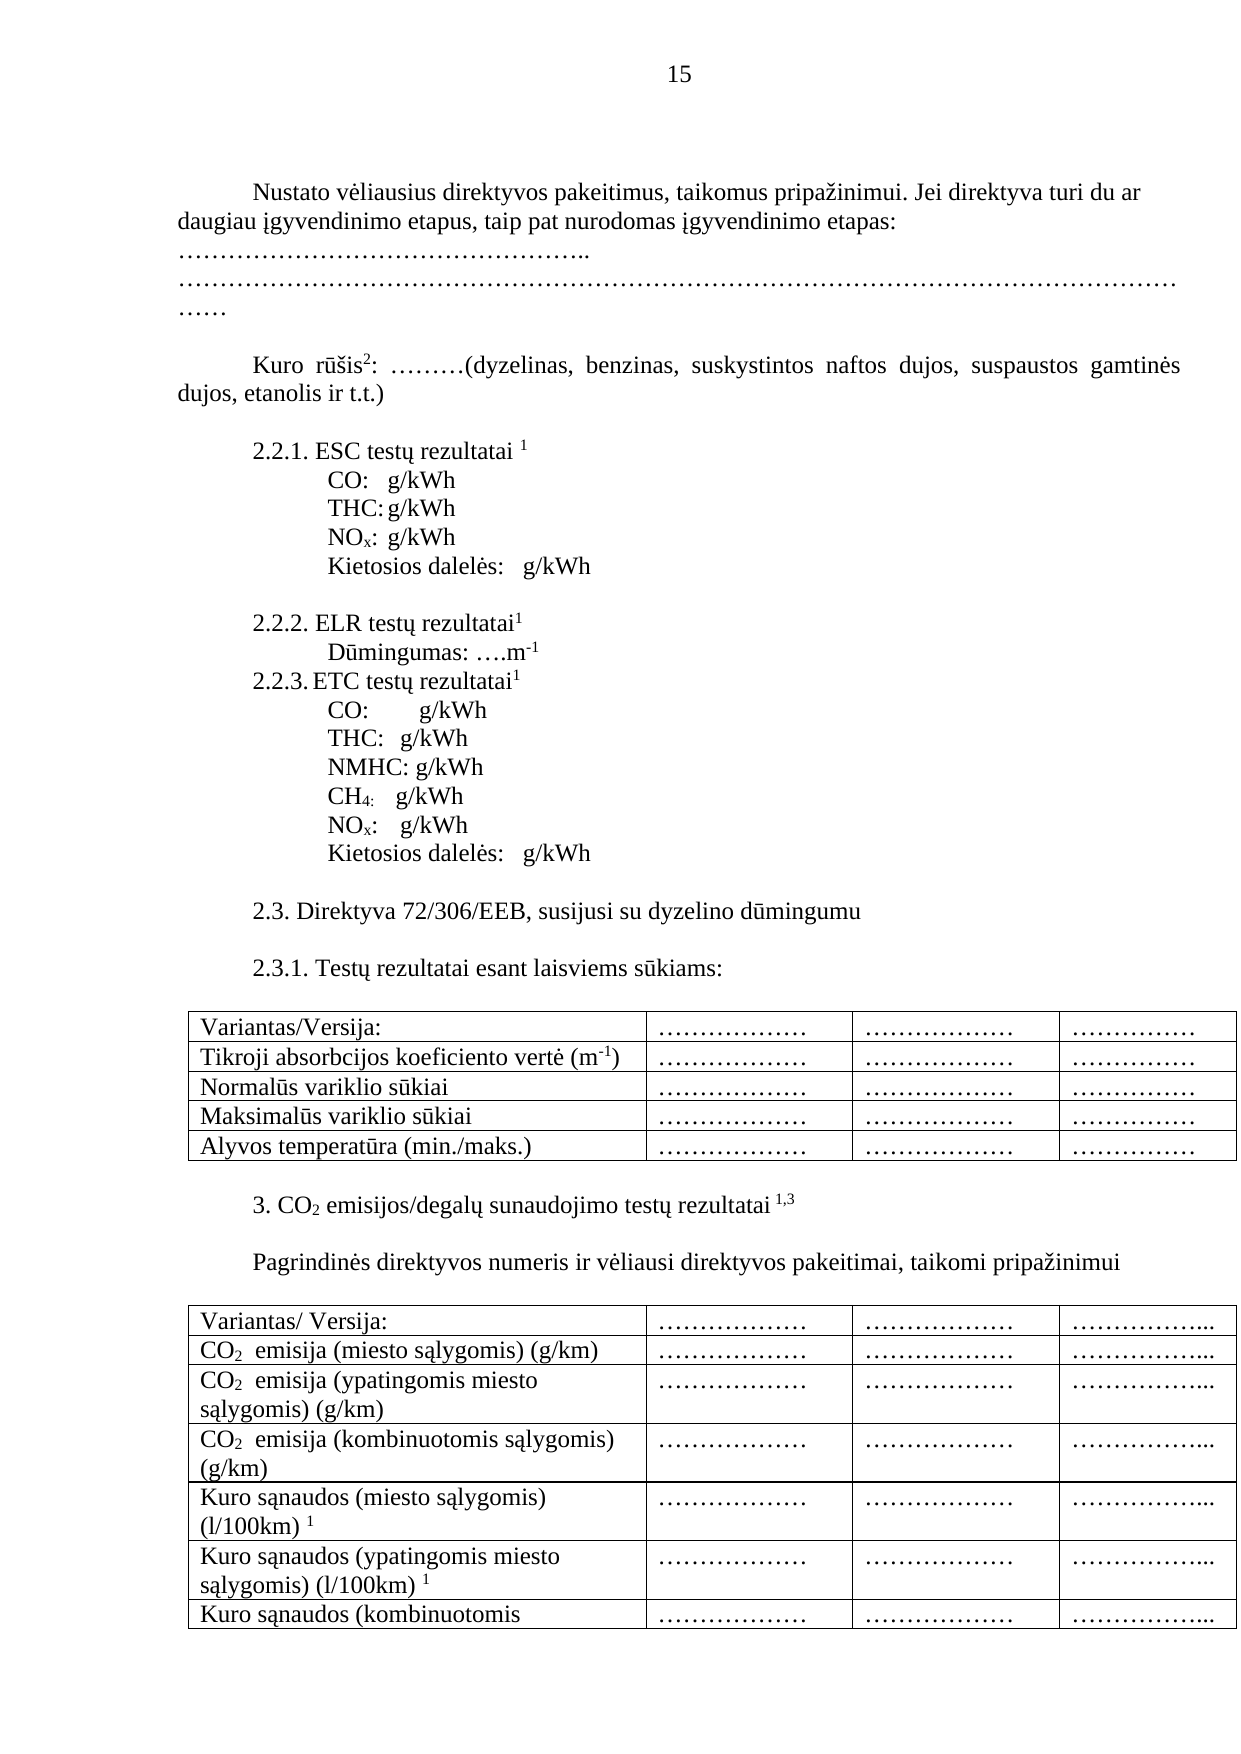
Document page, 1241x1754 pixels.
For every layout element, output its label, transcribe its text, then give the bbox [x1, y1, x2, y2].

table_cell Maksimalūs variklio sūkiai [189, 1101, 646, 1130]
table_cell ……………… [647, 1042, 852, 1071]
table_cell ……………... [1060, 1483, 1236, 1540]
text 2.2.2. ELR testų rezultatai1 [177, 608, 1181, 637]
table_header ……………… [647, 1306, 852, 1334]
text 2.3.1. Testų rezultatai esant laisviems sūkiams: [177, 953, 1181, 982]
table_cell ……………... [1060, 1336, 1236, 1364]
text Nustato vėliausius direktyvos pakeitimus, taikomus pripažinimui. Jei direktyva turi du ar daugiau įgyvendinimo etapus, taip pat nurodomas įgyvendinimo etapas:………………………………………….. [177, 177, 1181, 263]
table_cell …………… [1060, 1101, 1236, 1130]
table_cell Kuro sąnaudos (ypatingomis miesto sąlygomis) (l/100km) 1 [189, 1541, 646, 1598]
table_cell CO2 emisija (kombinuotomis sąlygomis) (g/km) [189, 1424, 646, 1481]
table_cell Alyvos temperatūra (min./maks.) [189, 1131, 646, 1160]
table_cell ……………… [647, 1600, 852, 1628]
text CO: g/kWh [252, 695, 1181, 723]
table_cell ……………… [853, 1101, 1059, 1130]
table_cell ……………… [647, 1424, 852, 1481]
table_cell CO2 emisija (miesto sąlygomis) (g/km) [189, 1336, 646, 1364]
table_cell ……………… [647, 1336, 852, 1364]
table_cell ……………… [647, 1072, 852, 1100]
table_cell ……………… [853, 1424, 1059, 1481]
table_cell ……………... [1060, 1541, 1236, 1598]
text 3. CO2 emisijos/degalų sunaudojimo testų rezultatai 1,3 [177, 1190, 1181, 1218]
text Kuro rūšis2: ………(dyzelinas, benzinas, suskystintos naftos dujos, suspaustos gamtinės dujos, etanolis ir t.t.) [177, 350, 1181, 407]
text NOx: g/kWh [252, 810, 1181, 838]
table_cell ……………… [853, 1072, 1059, 1100]
table_cell ……………… [853, 1365, 1059, 1423]
table_cell ……………… [853, 1336, 1059, 1364]
table_header Variantas/ Versija: [189, 1306, 646, 1334]
table_cell ……………… [647, 1483, 852, 1540]
text NOx: g/kWh [252, 522, 1181, 551]
text Kietosios dalelės: g/kWh [252, 838, 1181, 867]
text NMHC: g/kWh [252, 752, 1181, 781]
text THC: g/kWh [252, 723, 1181, 752]
text Pagrindinės direktyvos numeris ir vėliausi direktyvos pakeitimai, taikomi pripažinimui [177, 1247, 1181, 1276]
table_header Variantas/Versija: [189, 1012, 646, 1041]
table_cell ……………… [647, 1131, 852, 1160]
table_cell ……………… [853, 1131, 1059, 1160]
table_cell ……………… [853, 1600, 1059, 1628]
table_cell …………… [1060, 1131, 1236, 1160]
table_cell ……………… [853, 1541, 1059, 1598]
table_cell Kuro sąnaudos (kombinuotomis [189, 1600, 646, 1628]
text 2.2.3. ETC testų rezultatai1 [177, 666, 1181, 695]
table_cell ……………… [647, 1365, 852, 1423]
table_cell …………… [1060, 1072, 1236, 1100]
table_header ……………… [853, 1012, 1059, 1041]
table_header …………… [1060, 1012, 1236, 1041]
text ……………………………………………………………………………………………………………… [177, 263, 1181, 321]
table_cell ……………... [1060, 1424, 1236, 1481]
text CH4: g/kWh [252, 781, 1181, 810]
table_cell ……………… [647, 1101, 852, 1130]
table_header ……………… [647, 1012, 852, 1041]
table_header ……………... [1060, 1306, 1236, 1334]
text 2.2.1. ESC testų rezultatai 1 [177, 436, 1181, 465]
table_cell ……………… [853, 1042, 1059, 1071]
text THC: g/kWh [252, 493, 1181, 522]
table_cell ……………... [1060, 1600, 1236, 1628]
table_cell ……………… [853, 1483, 1059, 1540]
text Dūmingumas: ….m-1 [252, 637, 1181, 666]
table_cell ……………... [1060, 1365, 1236, 1423]
table_cell CO2 emisija (ypatingomis miesto sąlygomis) (g/km) [189, 1365, 646, 1423]
table_cell …………… [1060, 1042, 1236, 1071]
table_cell Kuro sąnaudos (miesto sąlygomis) (l/100km) 1 [189, 1483, 646, 1540]
table_cell ……………… [647, 1541, 852, 1598]
table_header ……………… [853, 1306, 1059, 1334]
text Kietosios dalelės: g/kWh [252, 551, 1181, 580]
text 2.3. Direktyva 72/306/EEB, susijusi su dyzelino dūmingumu [177, 896, 1181, 925]
text CO: g/kWh [252, 465, 1181, 493]
table_cell Tikroji absorbcijos koeficiento vertė (m-1) [189, 1042, 646, 1071]
table_cell Normalūs variklio sūkiai [189, 1072, 646, 1100]
